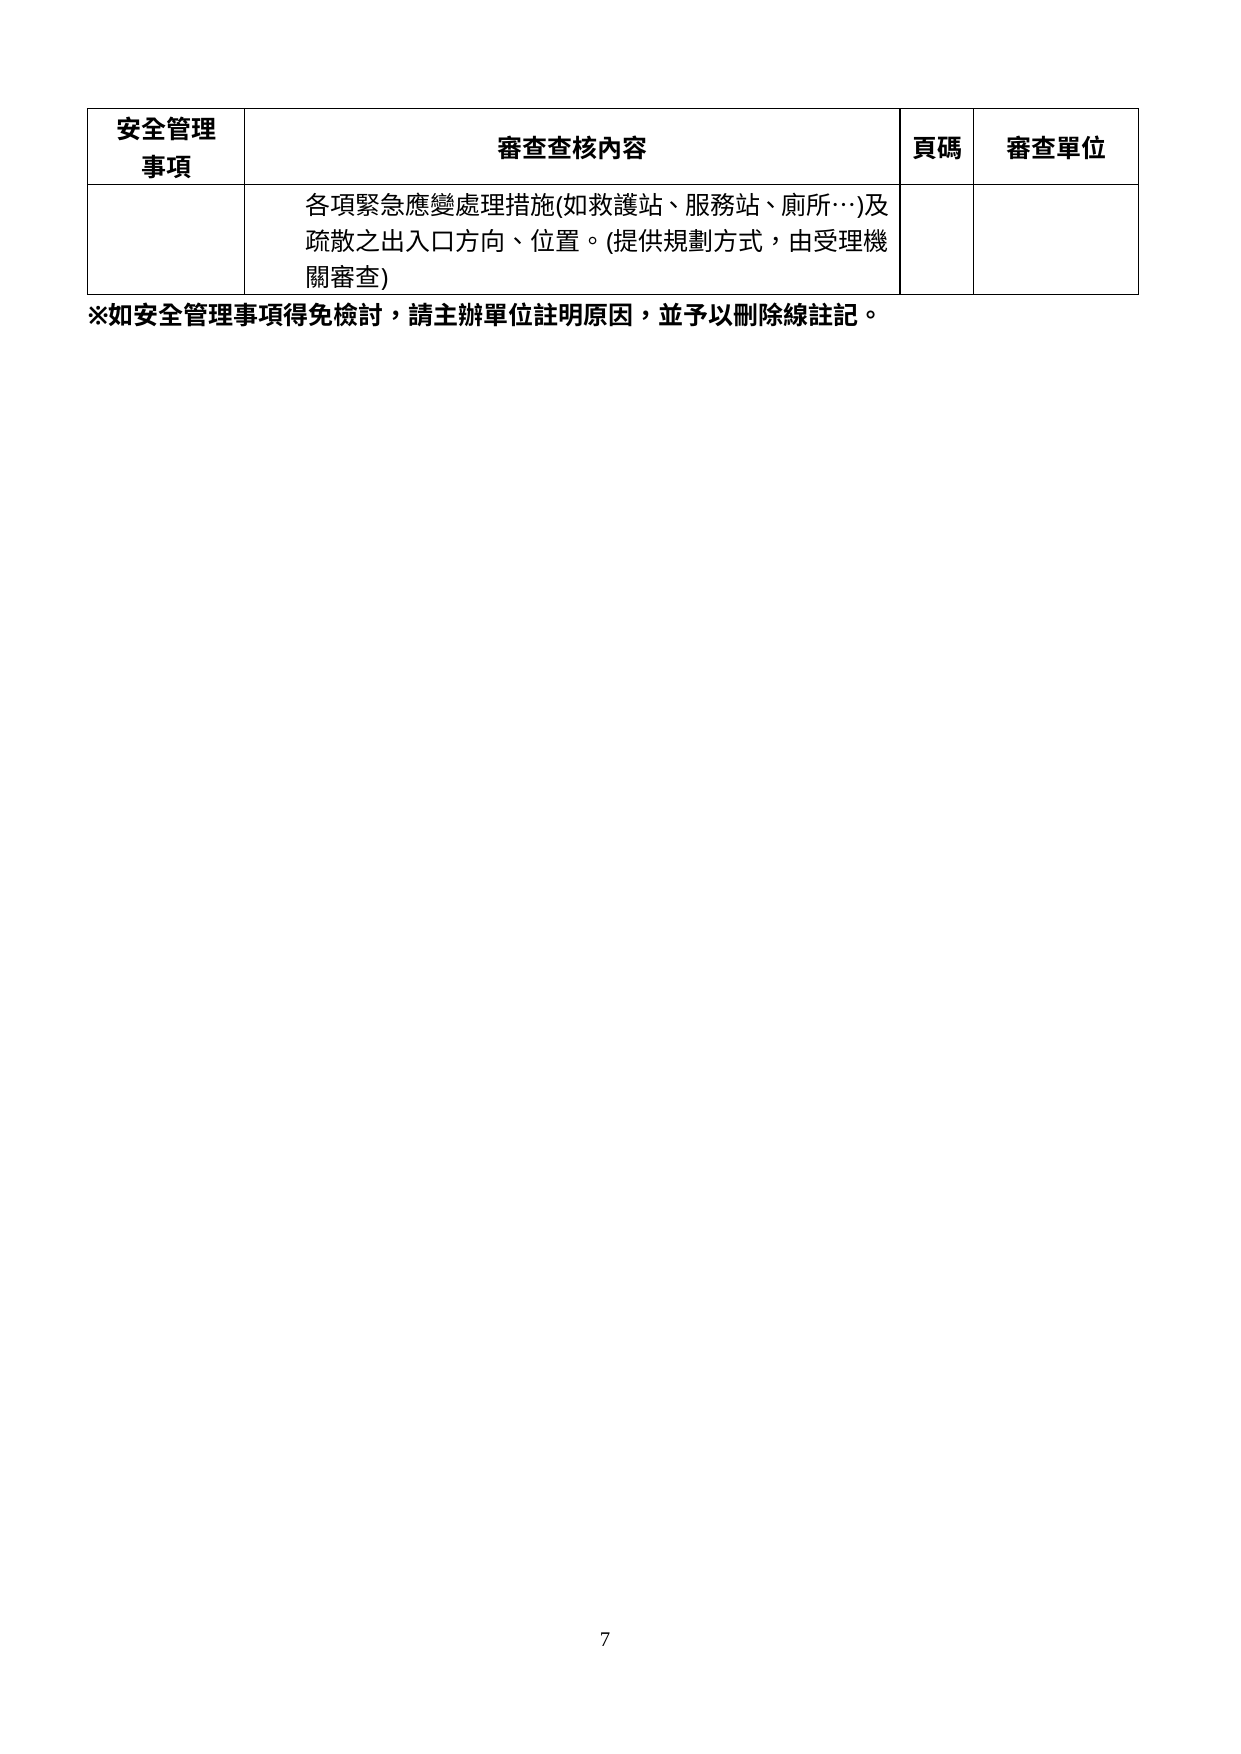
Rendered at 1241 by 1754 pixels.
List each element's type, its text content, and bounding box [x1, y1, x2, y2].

table_header 審查查核內容 [245, 109, 899, 184]
table_cell [901, 185, 973, 294]
table_cell [974, 185, 1138, 294]
table_header 安全管理 事項 [88, 109, 244, 184]
table_cell 各項緊急應變處理措施(如救護站、服務站、廁所…)及疏散之出入口方向、位置。(提供規劃方式，由受理機關審查) [245, 185, 899, 294]
table_header 頁碼 [901, 109, 973, 184]
text ※如安全管理事項得免檢討，請主辦單位註明原因，並予以刪除線註記。 [87, 295, 1122, 333]
table_cell [88, 185, 244, 294]
table_header 審查單位 [974, 109, 1138, 184]
